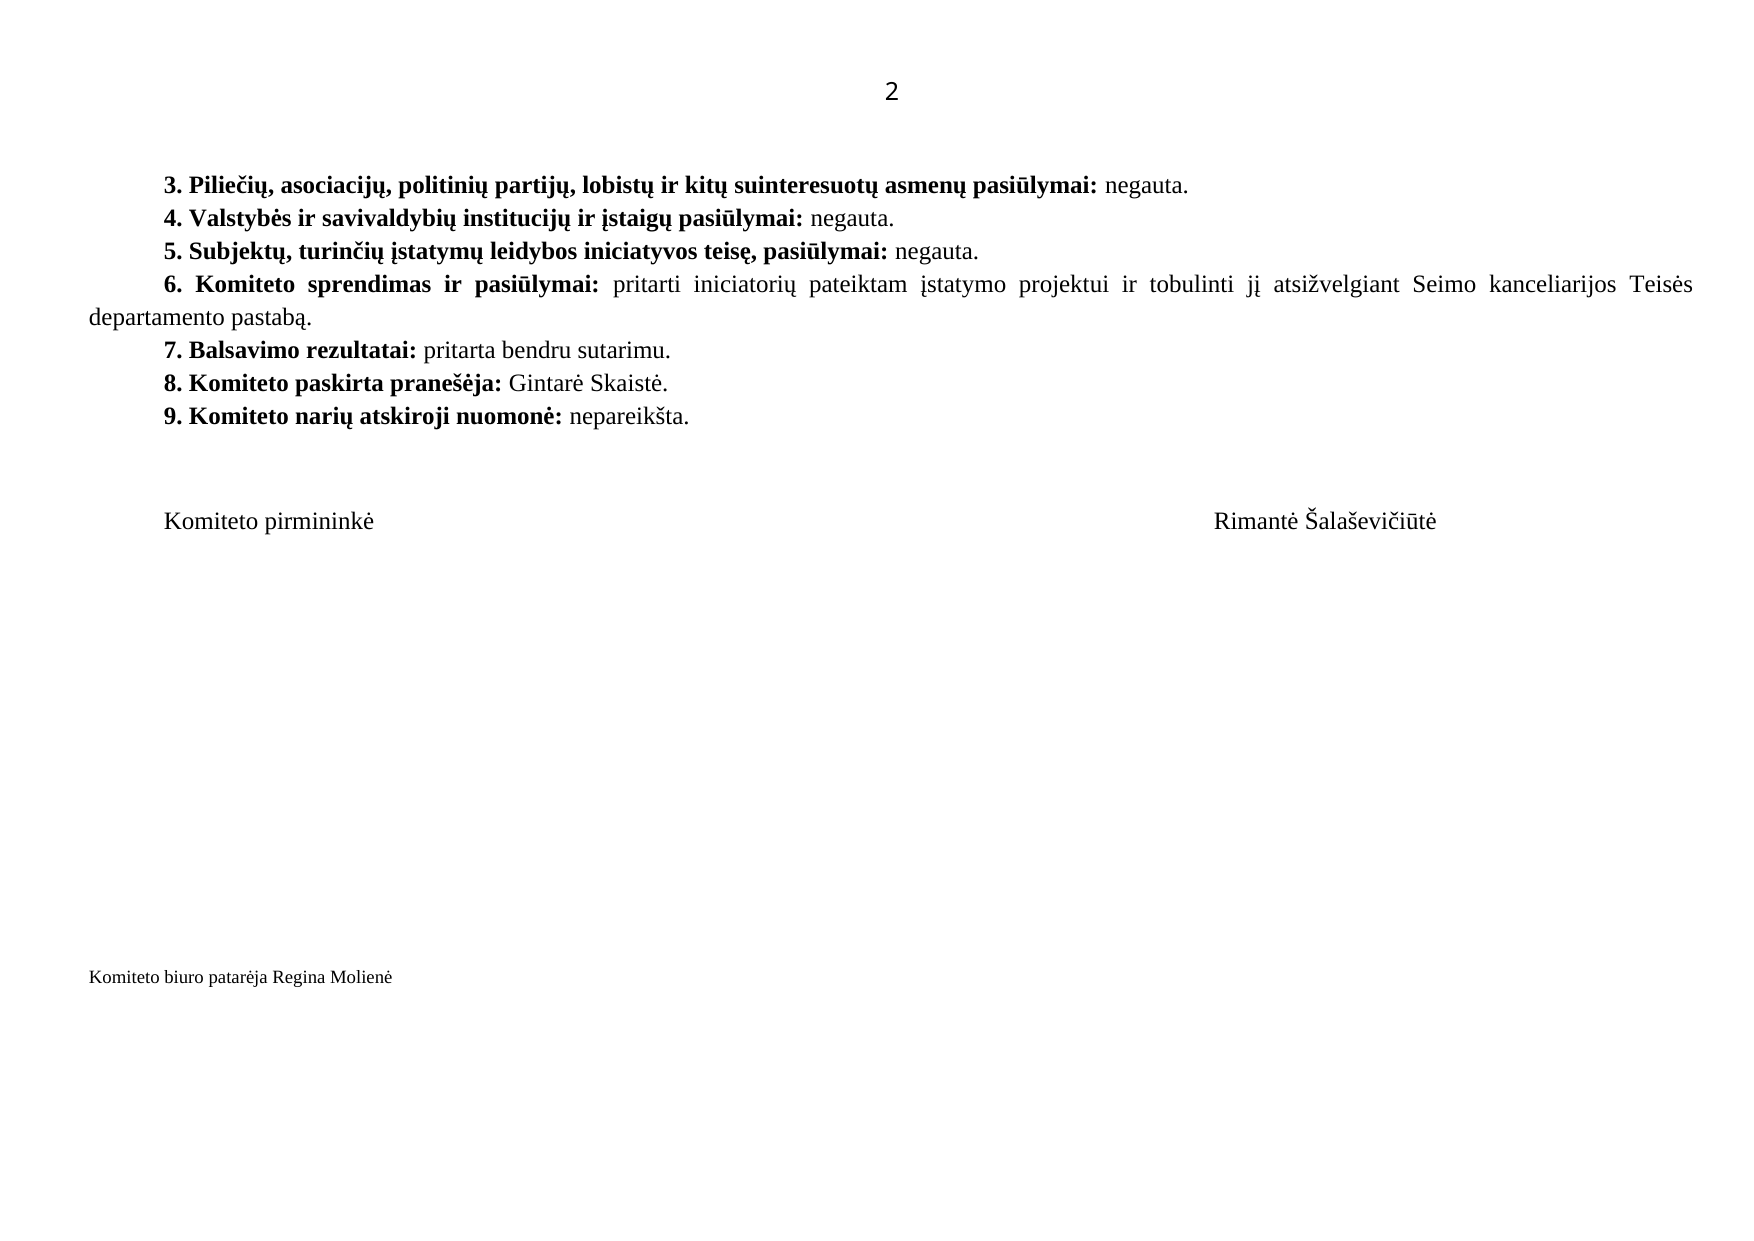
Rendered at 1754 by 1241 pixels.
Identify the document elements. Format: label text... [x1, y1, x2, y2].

text 4. Valstybės ir savivaldybių institucijų ir įstaigų pasiūlymai: negauta. [89, 203, 1695, 231]
text 8. Komiteto paskirta pranešėja: Gintarė Skaistė. [89, 368, 1695, 397]
text 9. Komiteto narių atskiroji nuomonė: nepareikšta. [89, 401, 1695, 429]
text Komiteto pirmininkė Rimantė Šalaševičiūtė [89, 506, 1695, 534]
text 7. Balsavimo rezultatai: pritarta bendru sutarimu. [89, 335, 1695, 363]
text 3. Piliečių, asociacijų, politinių partijų, lobistų ir kitų suinteresuotų asmenų pasiūlymai: negauta. [89, 170, 1695, 198]
text 6. Komiteto sprendimas ir pasiūlymai: pritarti iniciatorių pateiktam įstatymo projektui ir tobulinti jį atsižvelgiant Seimo kanceliarijos Teisės departamento pastabą. [89, 269, 1695, 331]
text 5. Subjektų, turinčių įstatymų leidybos iniciatyvos teisę, pasiūlymai: negauta. [89, 236, 1695, 264]
text Komiteto biuro patarėja Regina Molienė [89, 966, 1695, 987]
